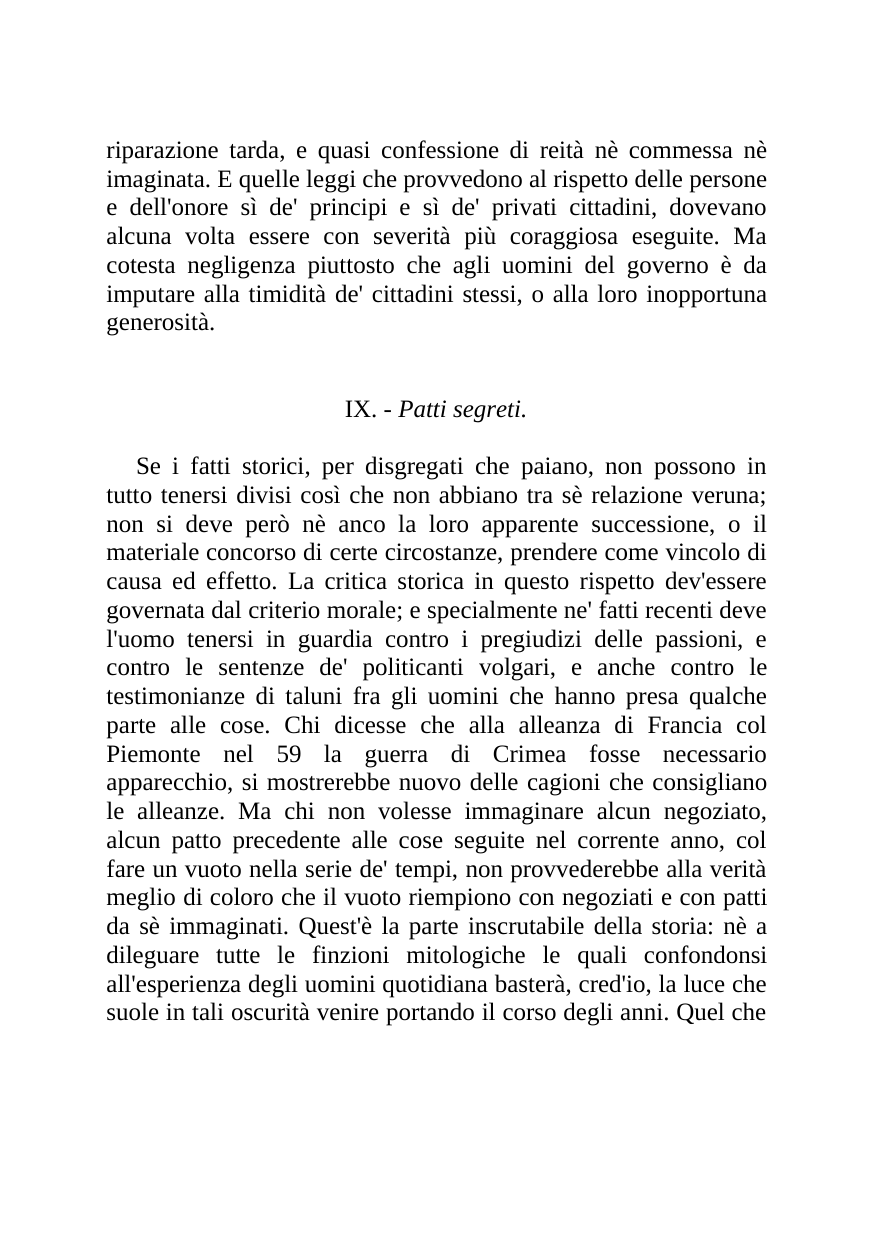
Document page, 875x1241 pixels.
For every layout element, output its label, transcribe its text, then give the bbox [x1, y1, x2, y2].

text IX. - Patti segreti. [106, 394, 768, 422]
text riparazione tarda, e quasi confessione di reità nè commessa nè imaginata. E quelle leggi che provvedono al rispetto delle persone e dell'onore sì de' principi e sì de' privati cittadini, dovevano alcuna volta essere con severità più coraggiosa eseguite. Ma cotesta negligenza piuttosto che agli uomini del governo è da imputare alla timidità de' cittadini stessi, o alla loro inopportuna generosità. [106, 135, 768, 336]
text Se i fatti storici, per disgregati che paiano, non possono in tutto tenersi divisi così che non abbiano tra sè relazione veruna; non si deve però nè anco la loro apparente successione, o il materiale concorso di certe circostanze, prendere come vincolo di causa ed effetto. La critica storica in questo rispetto dev'essere governata dal criterio morale; e specialmente ne' fatti recenti deve l'uomo tenersi in guardia contro i pregiudizi delle passioni, e contro le sentenze de' politicanti volgari, e anche contro le testimonianze di taluni fra gli uomini che hanno presa qualche parte alle cose. Chi dicesse che alla alleanza di Francia col Piemonte nel 59 la guerra di Crimea fosse necessario apparecchio, si mostrerebbe nuovo delle cagioni che consigliano le alleanze. Ma chi non volesse immaginare alcun negoziato, alcun patto precedente alle cose seguite nel corrente anno, col fare un vuoto nella serie de' tempi, non provvederebbe alla verità meglio di coloro che il vuoto riempiono con negoziati e con patti da sè immaginati. Quest'è la parte inscrutabile della storia: nè a dileguare tutte le finzioni mitologiche le quali confondonsi all'esperienza degli uomini quotidiana basterà, cred'io, la luce che suole in tali oscurità venire portando il corso degli anni. Quel che [106, 451, 768, 1026]
